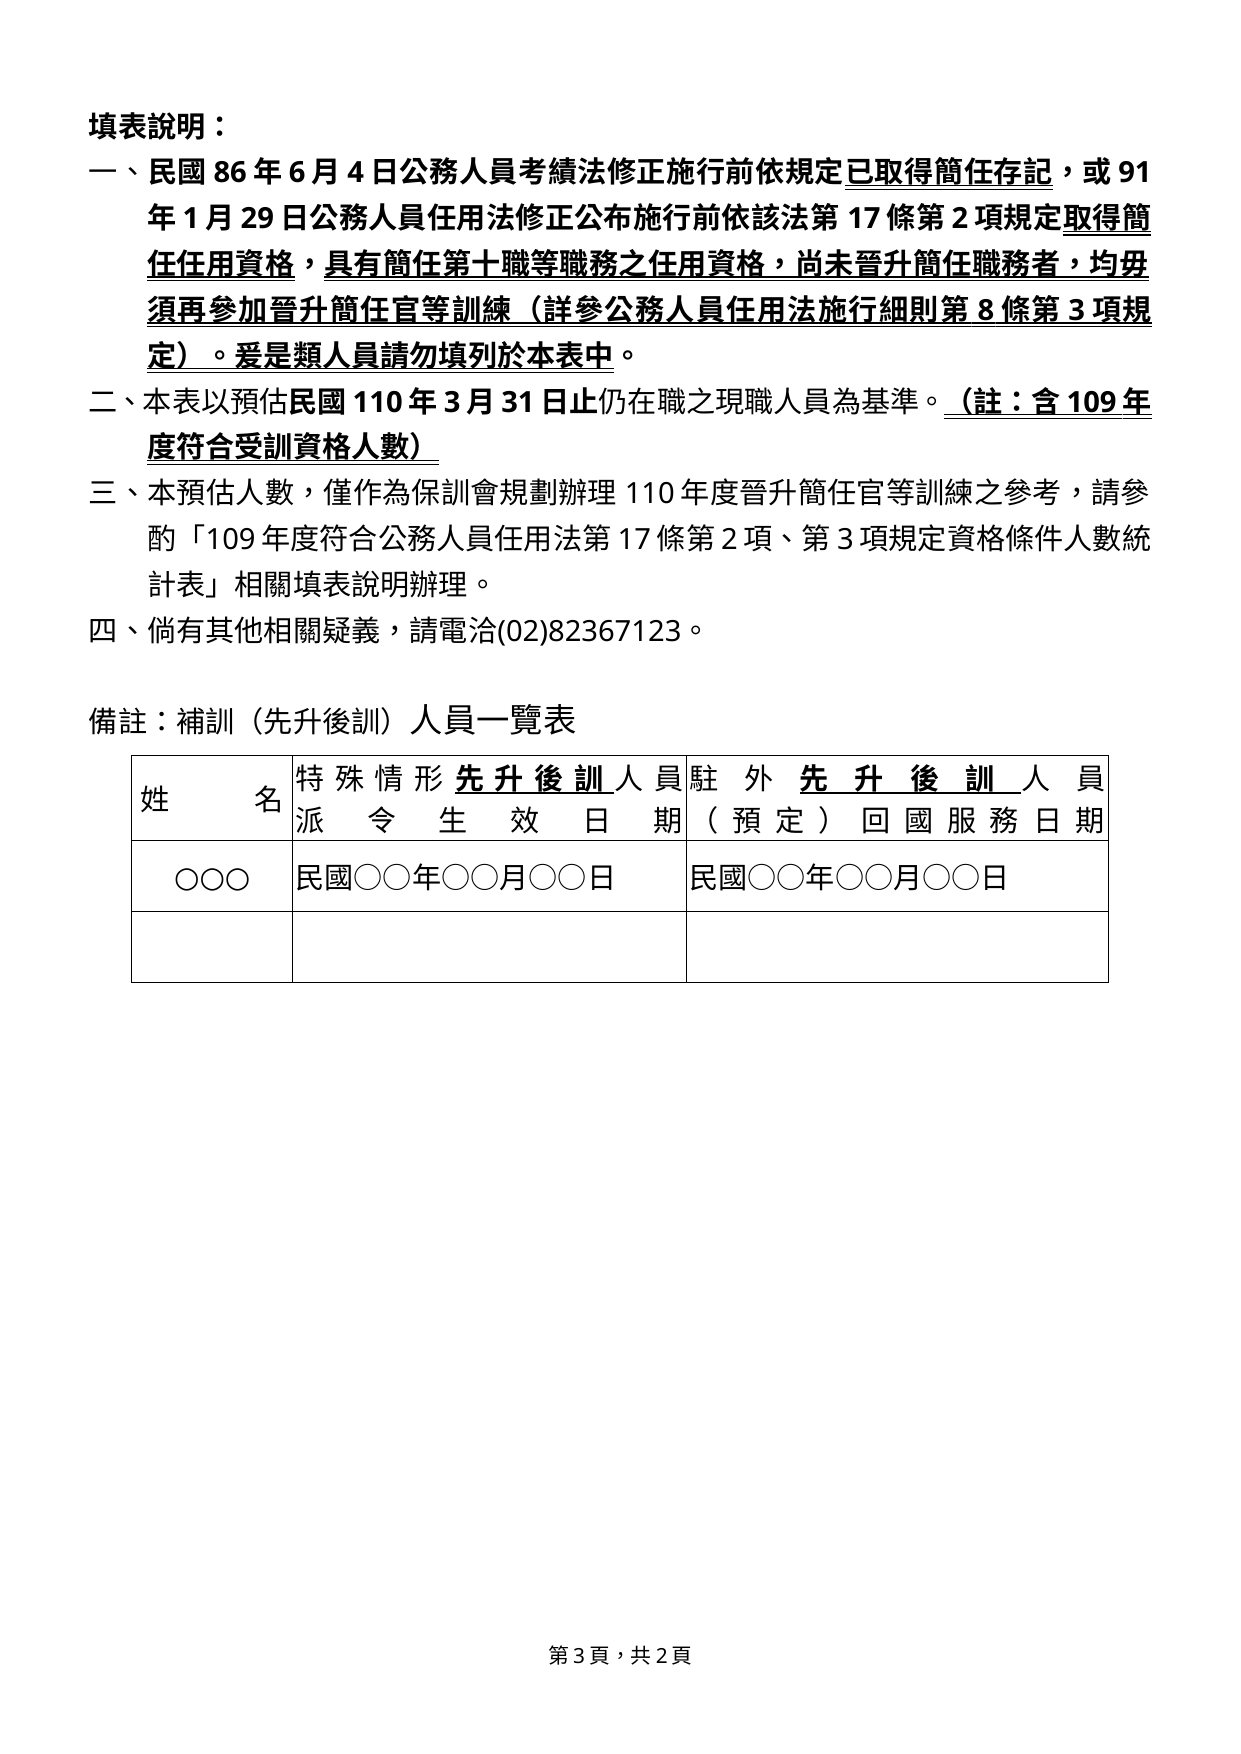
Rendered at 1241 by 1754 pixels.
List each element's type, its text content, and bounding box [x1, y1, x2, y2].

table_cell [132, 912, 292, 982]
table_cell 民國○○年○○月○○日 [687, 841, 1108, 911]
text 填表說明： [89, 100, 1152, 146]
table_cell 民國○○年○○月○○日 [293, 841, 686, 911]
text 三、本預估人數，僅作為保訓會規劃辦理110年度晉升簡任官等訓練之參考，請參酌「109年度符合公務人員任用法第17條第2項、第3項規定資格條件人數統計表」相關填表說明辦理。 [89, 467, 1152, 604]
table_cell [293, 912, 686, 982]
text 四、倘有其他相關疑義，請電洽(02)82367123。 [89, 604, 1152, 650]
table_header 姓名 [132, 756, 292, 840]
table_cell ○○○ [132, 841, 292, 911]
table_header 特殊情形先升後訓人員 派令生效日期 [293, 756, 686, 840]
text 一、民國86年6月4日公務人員考績法修正施行前依規定已取得簡任存記，或91年1月29日公務人員任用法修正公布施行前依該法第17條第2項規定取得簡任任用資格，具有簡任第十職等職務之任用資格，尚未晉升簡任職務者，均毋須再參加晉升簡任官等訓練（詳參公務人員任用法施行細則第8條第3項規定）。爰是類人員請勿填列於本表中。 [89, 146, 1152, 375]
text 二、本表以預估民國110年3月31日止仍在職之現職人員為基準。（註：含109年度符合受訓資格人數） [89, 375, 1152, 467]
table_header 駐外先升後訓人員 （預定）回國服務日期 [687, 756, 1108, 840]
text 備註：補訓（先升後訓）人員一覽表 [89, 696, 1152, 742]
table_cell [687, 912, 1108, 982]
